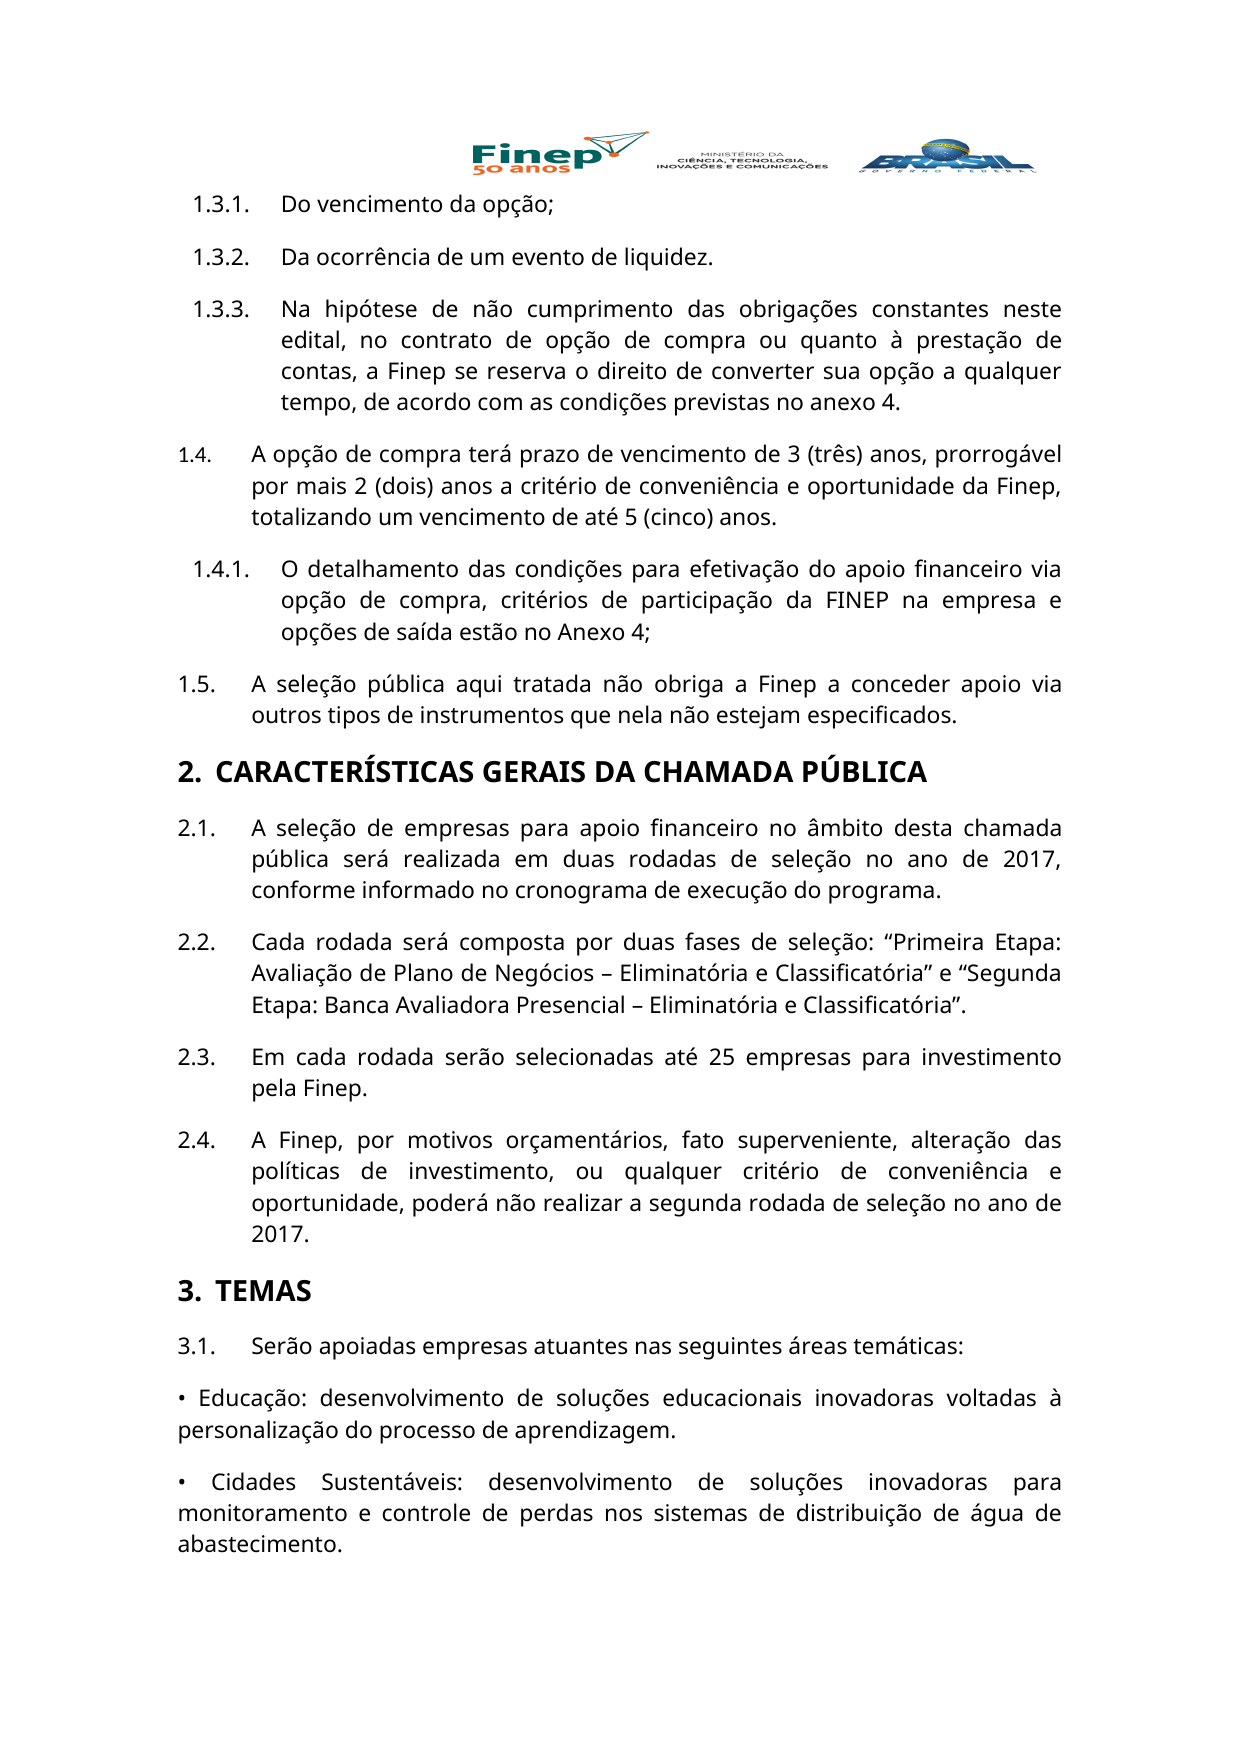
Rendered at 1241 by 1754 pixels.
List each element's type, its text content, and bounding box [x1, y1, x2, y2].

list A seleção de empresas para apoio financeiro no âmbito desta chamada pública será realizada em duas rodadas de seleção no ano de 2017, conforme informado no cronograma de execução do programa. [177, 811, 1063, 905]
list Do vencimento da opção; [192, 188, 1063, 220]
list Em cada rodada serão selecionadas até 25 empresas para investimento pela Finep. [177, 1041, 1063, 1103]
picture [467, 125, 1039, 186]
list Serão apoiadas empresas atuantes nas seguintes áreas temáticas: [177, 1330, 1063, 1362]
list A opção de compra terá prazo de vencimento de 3 (três) anos, prorrogável por mais 2 (dois) anos a critério de conveniência e oportunidade da Finep, totalizando um vencimento de até 5 (cinco) anos. [177, 438, 1063, 532]
list A Finep, por motivos orçamentários, fato superveniente, alteração das políticas de investimento, ou qualquer critério de conveniência e oportunidade, poderá não realizar a segunda rodada de seleção no ano de 2017. [177, 1124, 1063, 1249]
list Cada rodada será composta por duas fases de seleção: “Primeira Etapa: Avaliação de Plano de Negócios – Eliminatória e Classificatória” e “Segunda Etapa: Banca Avaliadora Presencial – Eliminatória e Classificatória”. [177, 926, 1063, 1020]
list CARACTERÍSTICAS GERAIS DA CHAMADA PÚBLICA [177, 751, 1063, 791]
list Na hipótese de não cumprimento das obrigações constantes neste edital, no contrato de opção de compra ou quanto à prestação de contas, a Finep se reserva o direito de converter sua opção a qualquer tempo, de acordo com as condições previstas no anexo 4. [192, 293, 1063, 418]
list Da ocorrência de um evento de liquidez. [192, 241, 1063, 272]
text • Educação: desenvolvimento de soluções educacionais inovadoras voltadas à personalização do processo de aprendizagem. [177, 1382, 1063, 1445]
list A seleção pública aqui tratada não obriga a Finep a conceder apoio via outros tipos de instrumentos que nela não estejam especificados. [177, 668, 1063, 730]
list TEMAS [177, 1270, 1063, 1309]
text • Cidades Sustentáveis: desenvolvimento de soluções inovadoras para monitoramento e controle de perdas nos sistemas de distribuição de água de abastecimento. [177, 1466, 1063, 1559]
list O detalhamento das condições para efetivação do apoio financeiro via opção de compra, critérios de participação da FINEP na empresa e opções de saída estão no Anexo 4; [192, 553, 1063, 647]
